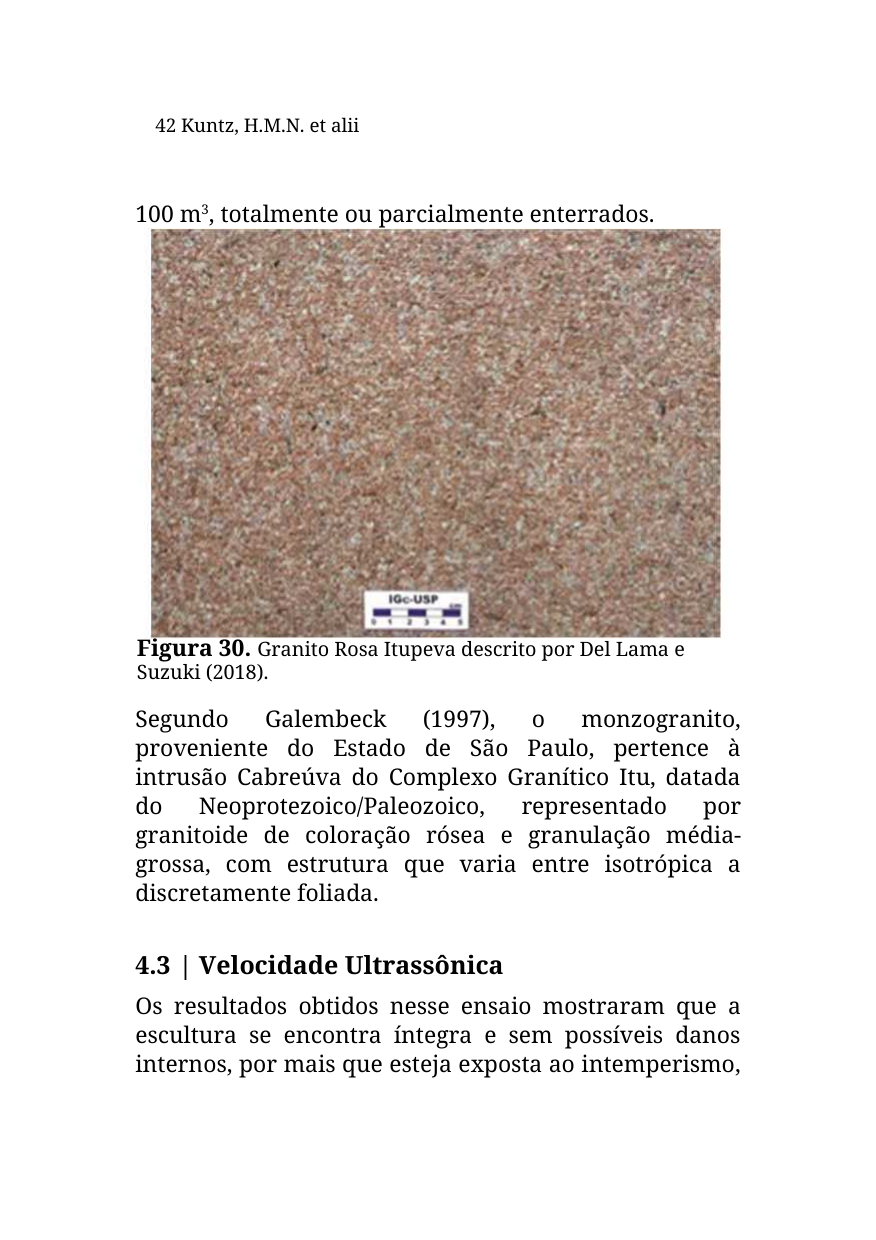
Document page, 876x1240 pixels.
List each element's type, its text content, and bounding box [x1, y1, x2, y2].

text Segundo Galembeck (1997), o monzogranito, proveniente do Estado de São Paulo, pertence à intrusão Cabreúva do Complexo Granítico Itu, datada do Neoprotezoico/Paleozoico, representado por granitoide de coloração rósea e granulação média-grossa, com estrutura que varia entre isotrópica a discretamente foliada. [135, 704, 742, 907]
picture [136, 228, 739, 639]
text Os resultados obtidos nesse ensaio mostraram que a escultura se encontra íntegra e sem possíveis danos internos, por mais que esteja exposta ao intemperismo, [135, 991, 742, 1078]
text 100 m3, totalmente ou parcialmente enterrados. [135, 199, 742, 228]
subtitle 4.3 | Velocidade Ultrassônica [135, 954, 742, 979]
text Figura 30. Granito Rosa Itupeva descrito por Del Lama e Suzuki (2018). [137, 639, 738, 684]
